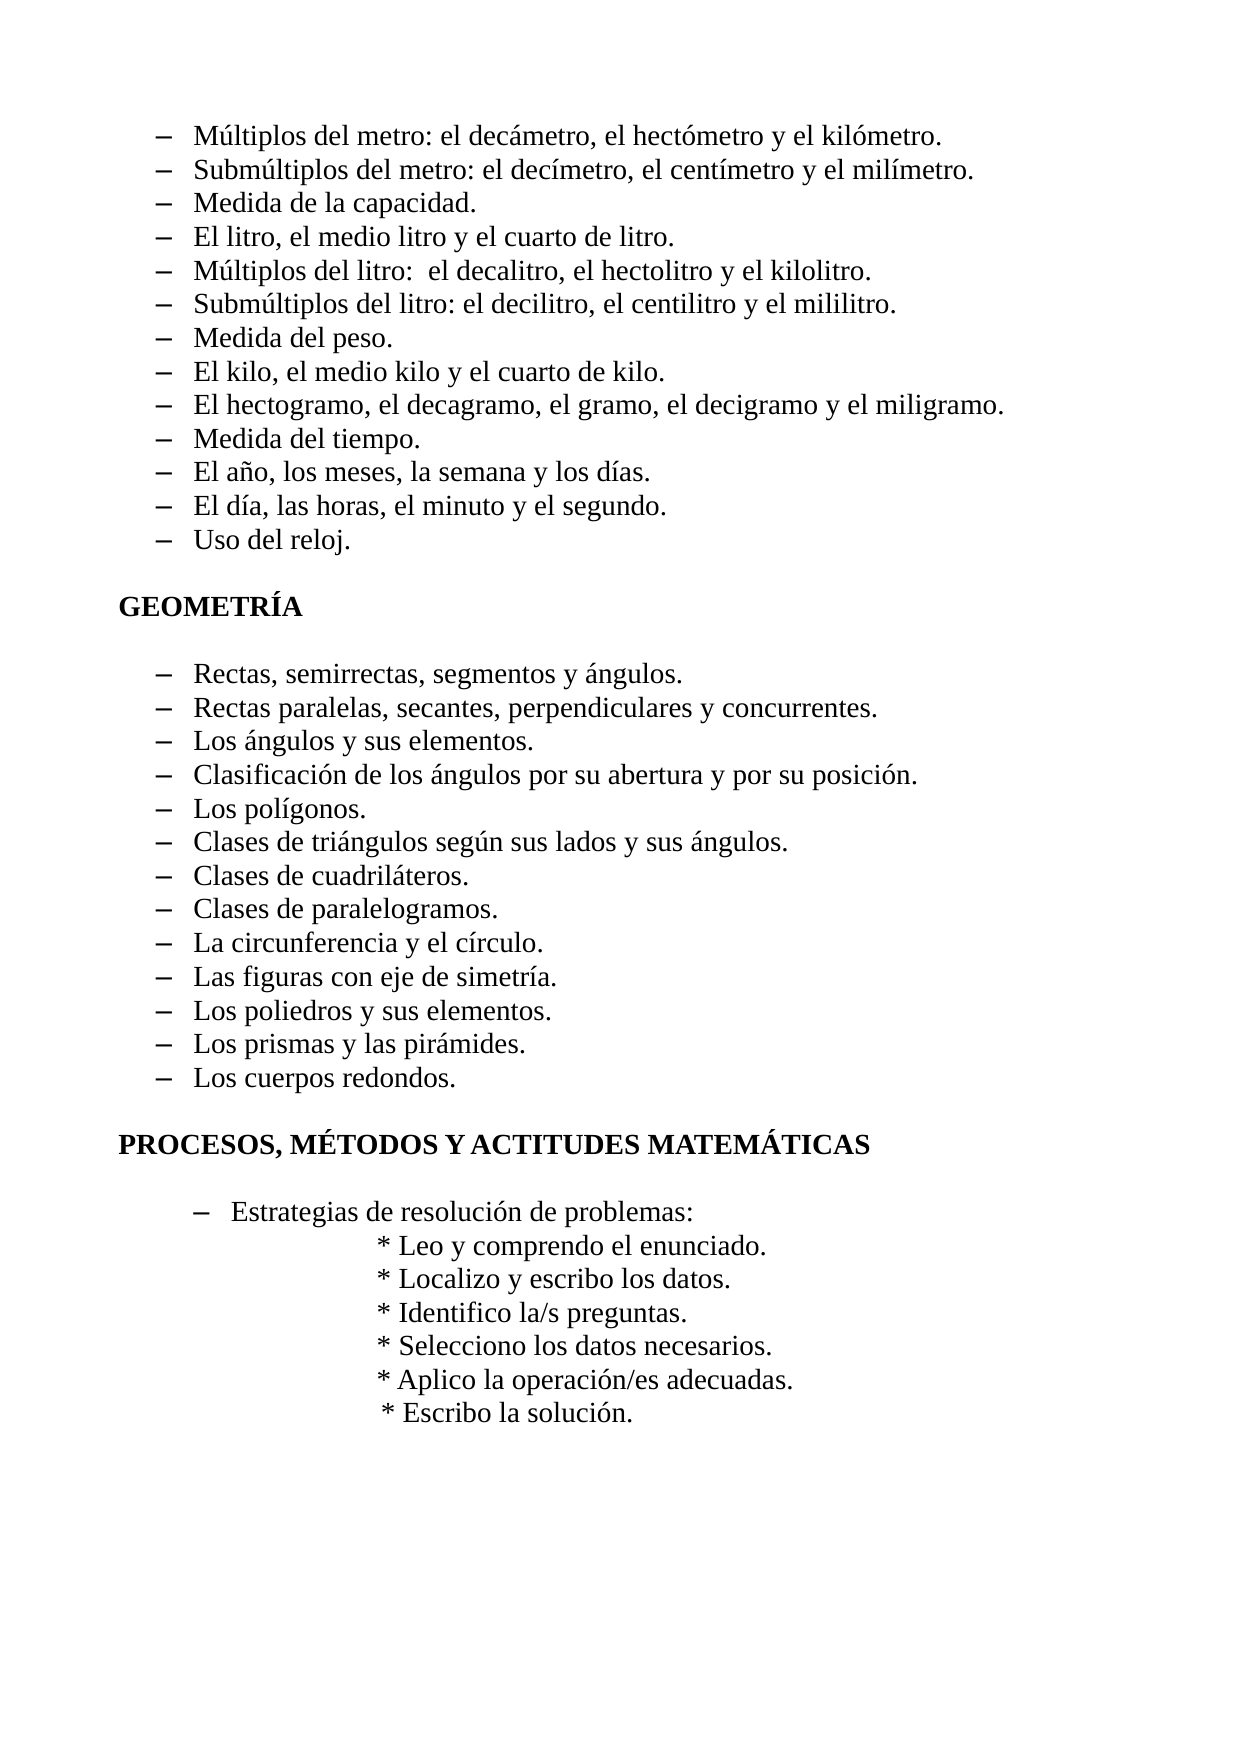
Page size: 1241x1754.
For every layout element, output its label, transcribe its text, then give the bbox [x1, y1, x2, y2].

list * Aplico la operación/es adecuadas. [193, 1362, 1122, 1396]
list Múltiplos del litro: el decalitro, el hectolitro y el kilolitro. [156, 253, 1122, 286]
list Los ángulos y sus elementos. [156, 723, 1122, 757]
list El hectogramo, el decagramo, el gramo, el decigramo y el miligramo. [156, 387, 1122, 421]
list El día, las horas, el minuto y el segundo. [156, 488, 1122, 522]
list Clases de paralelogramos. [156, 892, 1122, 925]
list Clases de cuadriláteros. [156, 858, 1122, 892]
list Los polígonos. [156, 791, 1122, 824]
list El año, los meses, la semana y los días. [156, 454, 1122, 488]
text * Escribo la solución. [118, 1396, 1122, 1429]
list Clasificación de los ángulos por su abertura y por su posición. [156, 757, 1122, 791]
list Las figuras con eje de simetría. [156, 959, 1122, 993]
list Medida de la capacidad. [156, 185, 1122, 219]
list Los cuerpos redondos. [156, 1060, 1122, 1093]
list Submúltiplos del litro: el decilitro, el centilitro y el mililitro. [156, 286, 1122, 320]
text PROCESOS, MÉTODOS Y ACTITUDES MATEMÁTICAS [118, 1127, 1122, 1161]
list Los prismas y las pirámides. [156, 1026, 1122, 1060]
list El kilo, el medio kilo y el cuarto de kilo. [156, 354, 1122, 387]
list Los poliedros y sus elementos. [156, 993, 1122, 1026]
list * Selecciono los datos necesarios. [193, 1328, 1122, 1362]
list * Identifico la/s preguntas. [193, 1295, 1122, 1328]
list Medida del peso. [156, 320, 1122, 354]
list Rectas, semirrectas, segmentos y ángulos. [156, 656, 1122, 690]
list La circunferencia y el círculo. [156, 925, 1122, 959]
list Uso del reloj. [156, 522, 1122, 556]
list Submúltiplos del metro: el decímetro, el centímetro y el milímetro. [156, 152, 1122, 185]
list Medida del tiempo. [156, 421, 1122, 454]
list * Localizo y escribo los datos. [193, 1261, 1122, 1295]
list El litro, el medio litro y el cuarto de litro. [156, 219, 1122, 253]
text GEOMETRÍA [118, 589, 1122, 623]
list Múltiplos del metro: el decámetro, el hectómetro y el kilómetro. [156, 118, 1122, 152]
list * Leo y comprendo el enunciado. [193, 1228, 1122, 1261]
list Clases de triángulos según sus lados y sus ángulos. [156, 824, 1122, 858]
list Rectas paralelas, secantes, perpendiculares y concurrentes. [156, 690, 1122, 723]
list Estrategias de resolución de problemas: [193, 1194, 1122, 1228]
